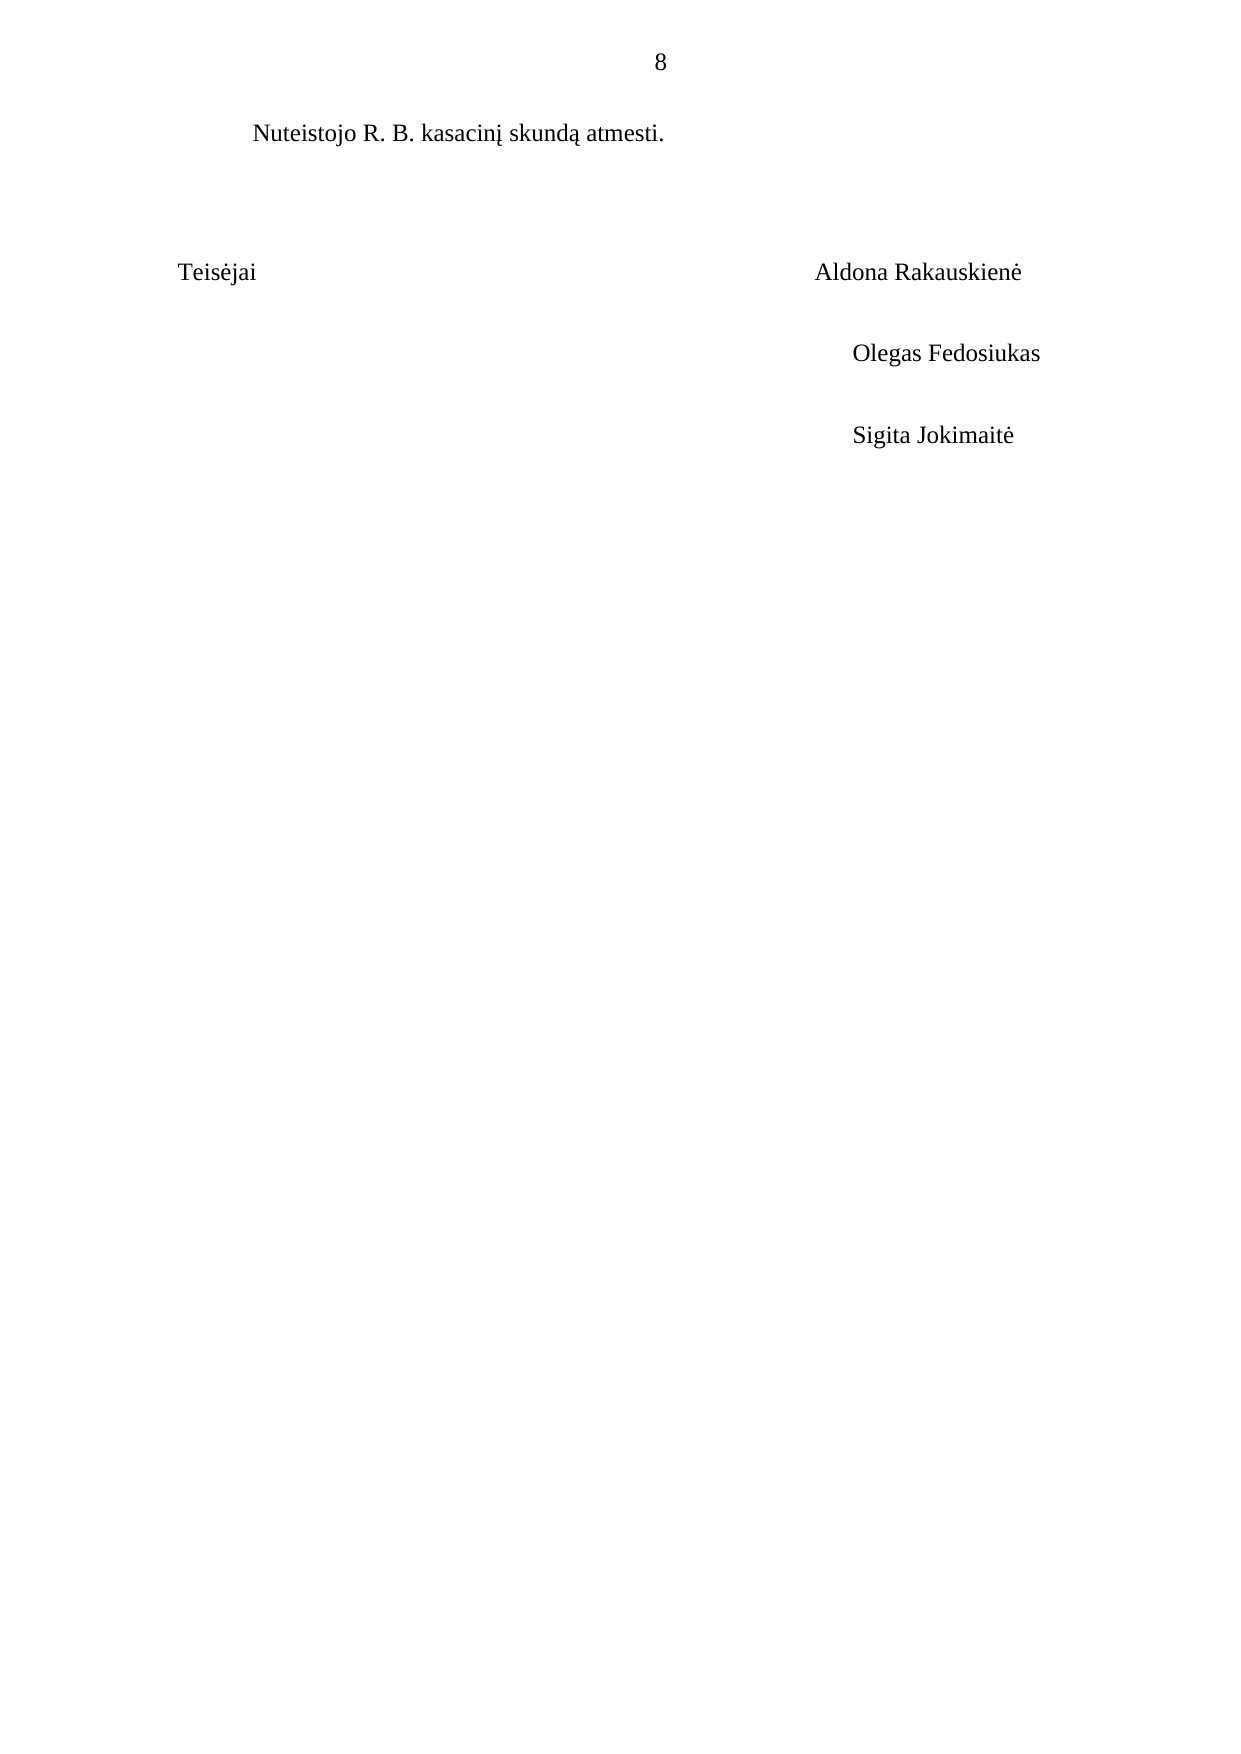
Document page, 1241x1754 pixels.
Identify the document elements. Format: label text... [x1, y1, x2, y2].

text Sigita Jokimaitė [814, 420, 1181, 449]
text Nuteistojo R. B. kasacinį skundą atmesti. [177, 118, 1181, 147]
text Olegas Fedosiukas [814, 338, 1181, 367]
text Teisėjai Aldona Rakauskienė [177, 257, 1181, 286]
